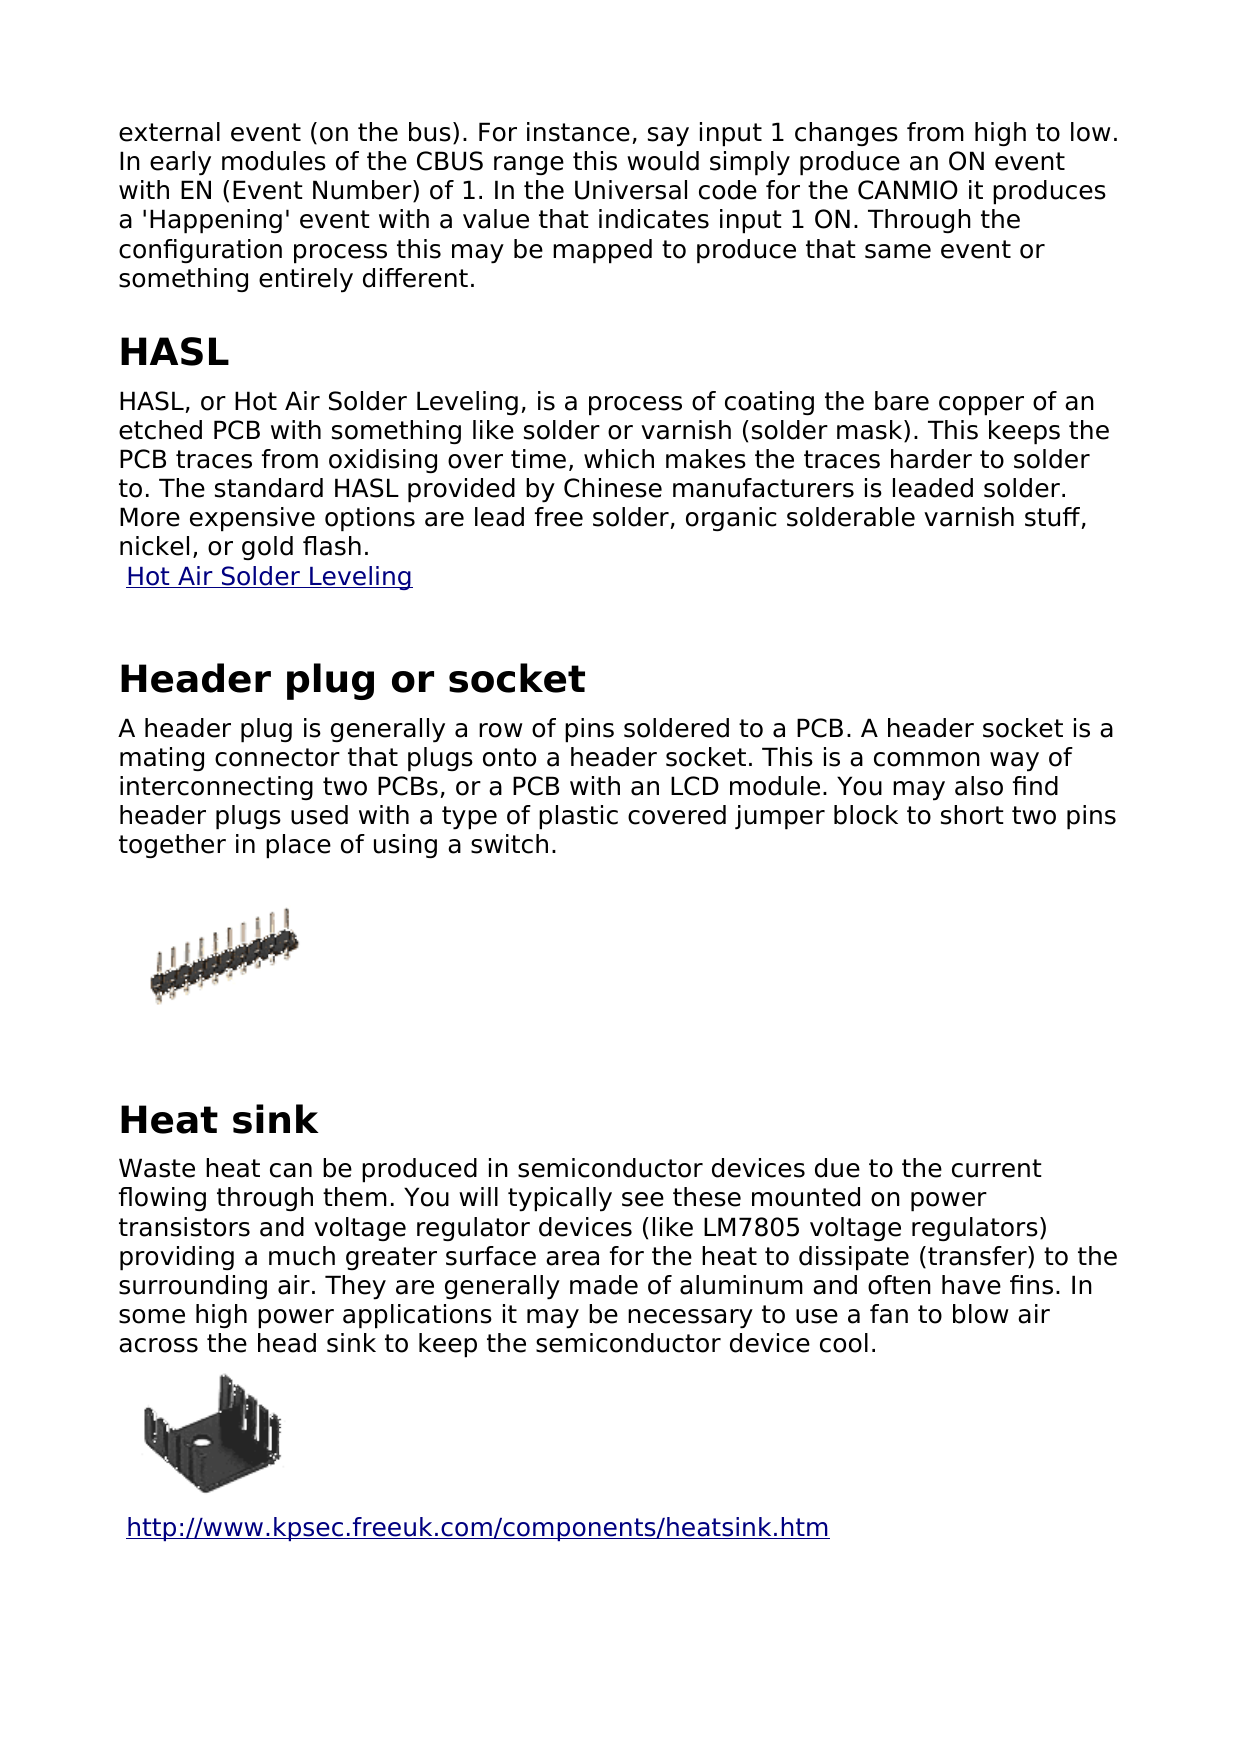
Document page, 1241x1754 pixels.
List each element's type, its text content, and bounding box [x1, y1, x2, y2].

text Waste heat can be produced in semiconductor devices due to the current flowing through them. You will typically see these mounted on power transistors and voltage regulator devices (like LM7805 voltage regulators) providing a much greater surface area for the heat to dissipate (transfer) to the surrounding air. They are generally made of aluminum and often have fins. In some high power applications it may be necessary to use a fan to blow air across the head sink to keep the semiconductor device cool. http://www.kpsec.freeuk.com/components/heatsink.htm [118, 1154, 1122, 1542]
picture [126, 1358, 289, 1507]
text external event (on the bus). For instance, say input 1 changes from high to low. In early modules of the CBUS range this would simply produce an ON event with EN (Event Number) of 1. In the Universal code for the CANMIO it produces a 'Happening' event with a value that indicates input 1 ON. Through the configuration process this may be mapped to produce that same event or something entirely different. [118, 118, 1122, 293]
picture [126, 859, 322, 1055]
subtitle Header plug or socket [118, 658, 1122, 701]
text A header plug is generally a row of pins soldered to a PCB. A header socket is a mating connector that plugs onto a header socket. This is a common way of interconnecting two PCBs, or a PCB with an LCD module. You may also find header plugs used with a type of plastic covered jumper block to short two pins together in place of using a switch. [118, 714, 1122, 1061]
text HASL, or Hot Air Solder Leveling, is a process of coating the bare copper of an etched PCB with something like solder or varnish (solder mask). This keeps the PCB traces from oxidising over time, which makes the traces harder to solder to. The standard HASL provided by Chinese manufacturers is leaded solder. More expensive options are lead free solder, organic solderable varnish stuff, nickel, or gold flash. Hot Air Solder Leveling [118, 387, 1122, 620]
subtitle HASL [118, 331, 1122, 374]
subtitle Heat sink [118, 1098, 1122, 1142]
